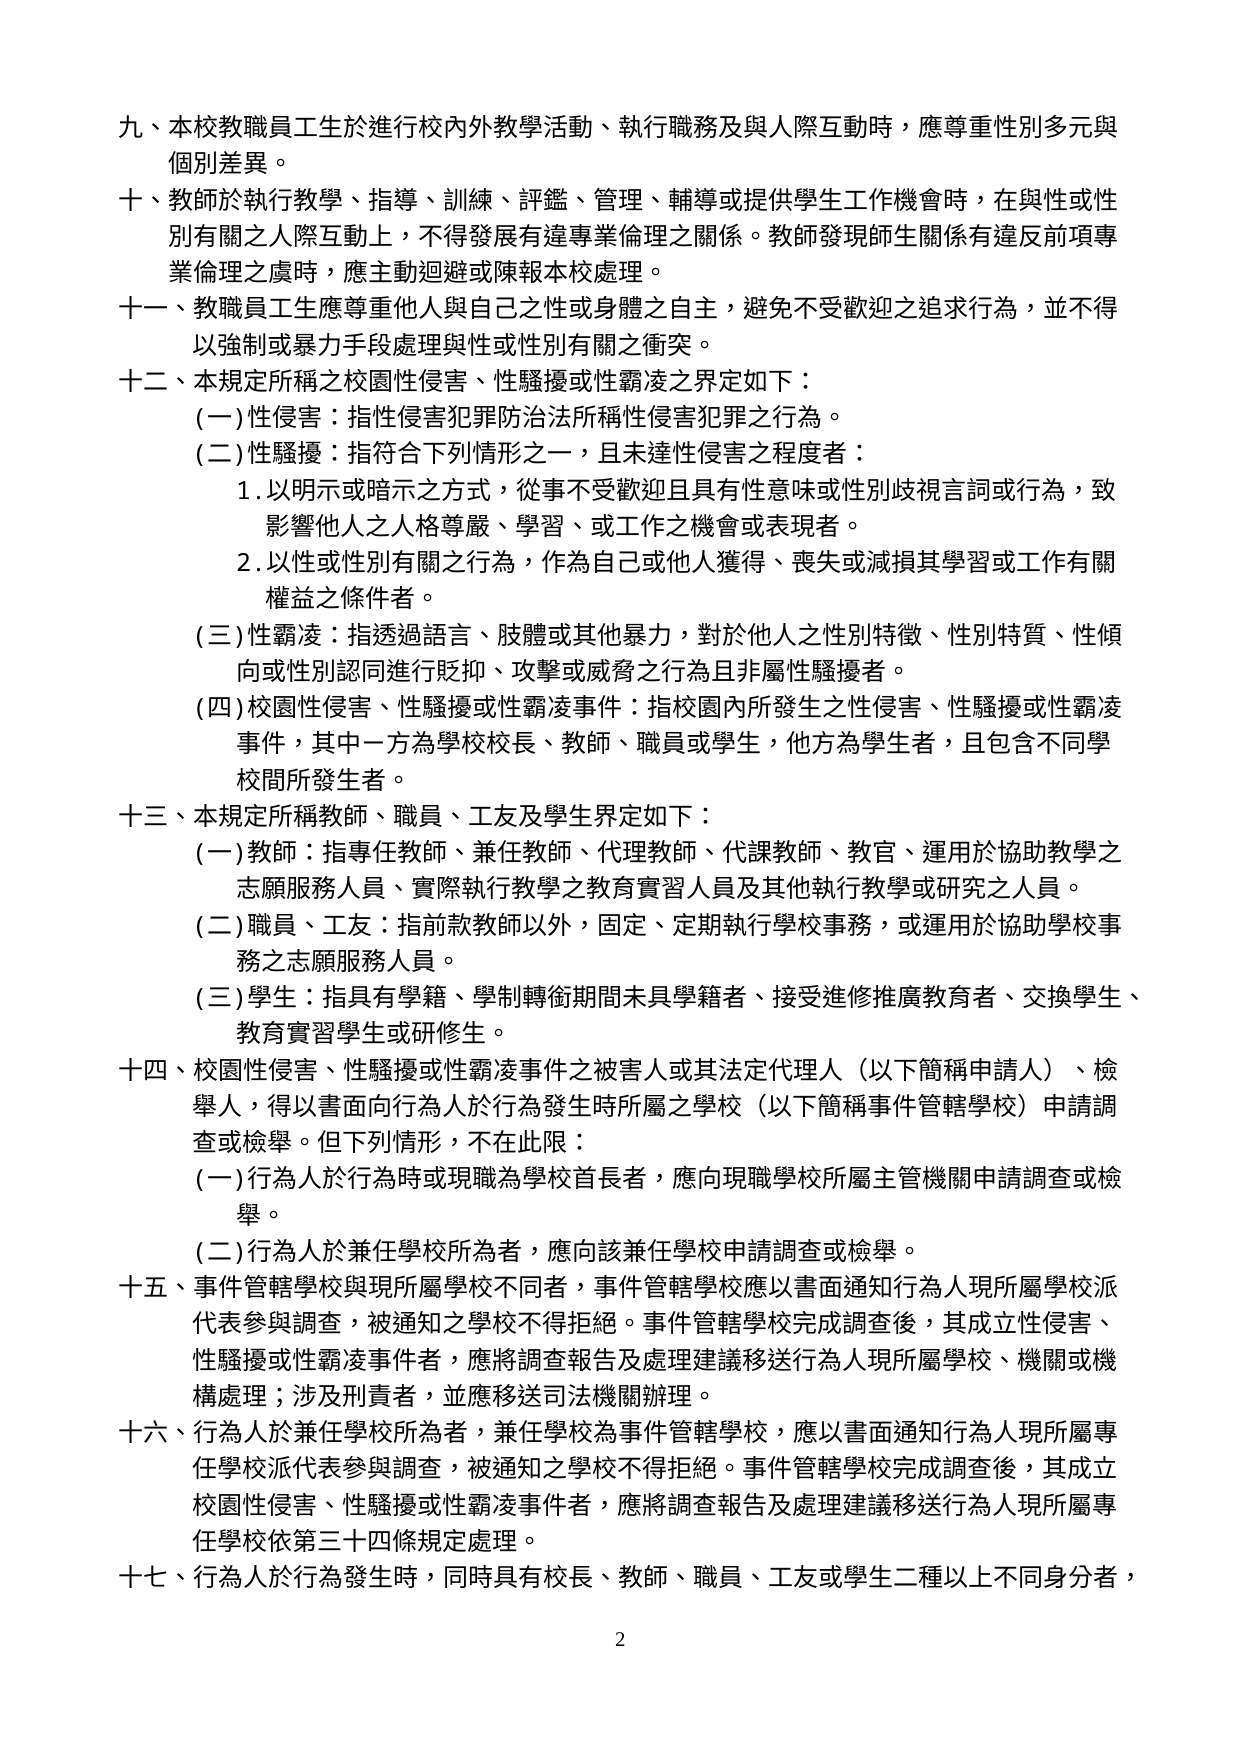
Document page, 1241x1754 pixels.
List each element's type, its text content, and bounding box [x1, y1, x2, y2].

text 十五、事件管轄學校與現所屬學校不同者，事件管轄學校應以書面通知行為人現所屬學校派代表參與調查，被通知之學校不得拒絕。事件管轄學校完成調查後，其成立性侵害、性騷擾或性霸凌事件者，應將調查報告及處理建議移送行為人現所屬學校、機關或機構處理；涉及刑責者，並應移送司法機關辦理。 [118, 1268, 1122, 1413]
text (一)行為人於行為時或現職為學校首長者，應向現職學校所屬主管機關申請調查或檢舉。 [192, 1159, 1122, 1231]
text 十一、教職員工生應尊重他人與自己之性或身體之自主，避免不受歡迎之追求行為，並不得以強制或暴力手段處理與性或性別有關之衝突。 [118, 289, 1122, 361]
text 九、本校教職員工生於進行校內外教學活動、執行職務及與人際互動時，應尊重性別多元與個別差異。 [118, 108, 1122, 180]
text 十二、本規定所稱之校園性侵害、性騷擾或性霸凌之界定如下： [118, 361, 1122, 398]
text (一)性侵害：指性侵害犯罪防治法所稱性侵害犯罪之行為。 [192, 398, 1122, 434]
text (二)職員、工友：指前款教師以外，固定、定期執行學校事務，或運用於協助學校事務之志願服務人員。 [192, 905, 1122, 978]
text (三)學生：指具有學籍、學制轉銜期間未具學籍者、接受進修推廣教育者、交換學生、教育實習學生或研修生。 [192, 978, 1122, 1050]
text 十四、校園性侵害、性騷擾或性霸凌事件之被害人或其法定代理人（以下簡稱申請人）、檢舉人，得以書面向行為人於行為發生時所屬之學校（以下簡稱事件管轄學校）申請調查或檢舉。但下列情形，不在此限： [118, 1050, 1122, 1159]
text (一)教師：指專任教師、兼任教師、代理教師、代課教師、教官、運用於協助教學之志願服務人員、實際執行教學之教育實習人員及其他執行教學或研究之人員。 [192, 833, 1122, 905]
text 2.以性或性別有關之行為，作為自己或他人獲得、喪失或減損其學習或工作有關權益之條件者。 [236, 543, 1122, 615]
text 1.以明示或暗示之方式，從事不受歡迎且具有性意味或性別歧視言詞或行為，致影響他人之人格尊嚴、學習、或工作之機會或表現者。 [236, 470, 1122, 543]
text (四)校園性侵害、性騷擾或性霸凌事件：指校園內所發生之性侵害、性騷擾或性霸凌事件，其中ㄧ方為學校校長、教師、職員或學生，他方為學生者，且包含不同學校間所發生者。 [192, 688, 1122, 796]
text 十、教師於執行教學、指導、訓練、評鑑、管理、輔導或提供學生工作機會時，在與性或性別有關之人際互動上，不得發展有違專業倫理之關係。教師發現師生關係有違反前項專業倫理之虞時，應主動迴避或陳報本校處理。 [118, 180, 1122, 289]
text 十六、行為人於兼任學校所為者，兼任學校為事件管轄學校，應以書面通知行為人現所屬專任學校派代表參與調查，被通知之學校不得拒絕。事件管轄學校完成調查後，其成立校園性侵害、性騷擾或性霸凌事件者，應將調查報告及處理建議移送行為人現所屬專任學校依第三十四條規定處理。 [118, 1413, 1122, 1558]
text 十三、本規定所稱教師、職員、工友及學生界定如下： [118, 796, 1122, 833]
text (二)性騷擾：指符合下列情形之一，且未達性侵害之程度者： [192, 434, 1122, 470]
text (三)性霸凌：指透過語言、肢體或其他暴力，對於他人之性別特徵、性別特質、性傾向或性別認同進行貶抑、攻擊或威脅之行為且非屬性騷擾者。 [192, 615, 1122, 688]
text (二)行為人於兼任學校所為者，應向該兼任學校申請調查或檢舉。 [192, 1231, 1122, 1268]
text 十七、行為人於行為發生時，同時具有校長、教師、職員、工友或學生二種以上不同身分者，以其與被害人互動時之身分，定其受調查之身分及事件管轄學校或機關。 [118, 1558, 1122, 1594]
